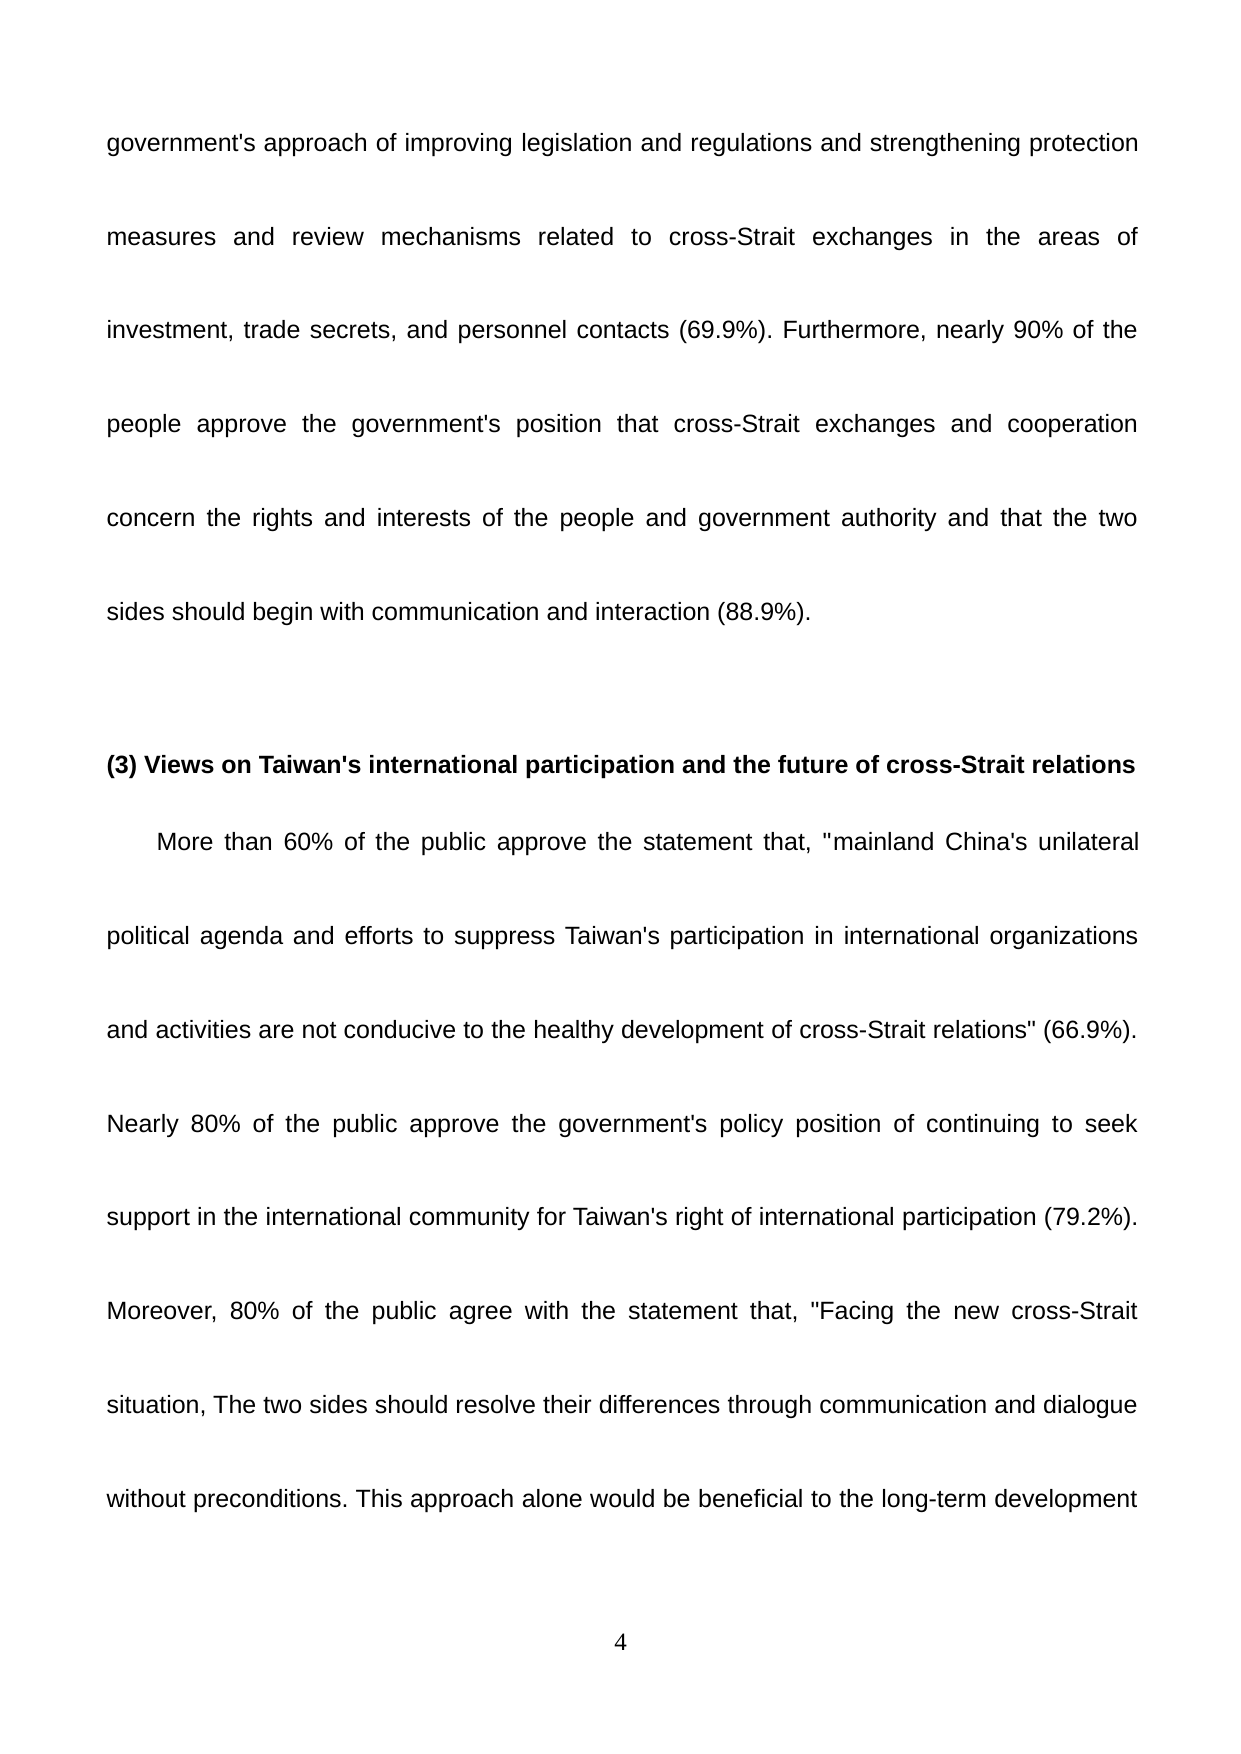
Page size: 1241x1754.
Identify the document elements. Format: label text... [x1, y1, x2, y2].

text government's approach of improving legislation and regulations and strengthening protection measures and review mechanisms related to cross-Strait exchanges in the areas of investment, trade secrets, and personnel contacts (69.9%). Furthermore, nearly 90% of the people approve the government's position that cross-Strait exchanges and cooperation concern the rights and interests of the people and government authority and that the two sides should begin with communication and interaction (88.9%). [106, 101, 1140, 632]
text More than 60% of the public approve the statement that, "mainland China's unilateral political agenda and efforts to suppress Taiwan's participation in international organizations and activities are not conducive to the healthy development of cross-Strait relations" (66.9%). Nearly 80% of the public approve the government's policy position of continuing to seek support in the international community for Taiwan's right of international participation (79.2%). Moreover, 80% of the public agree with the statement that, "Facing the new cross-Strait situation, The two sides should resolve their differences through communication and dialogue without preconditions. This approach alone would be beneficial to the long-term development [106, 800, 1140, 1519]
text (3) Views on Taiwan's international participation and the future of cross-Strait relations [106, 723, 1140, 786]
